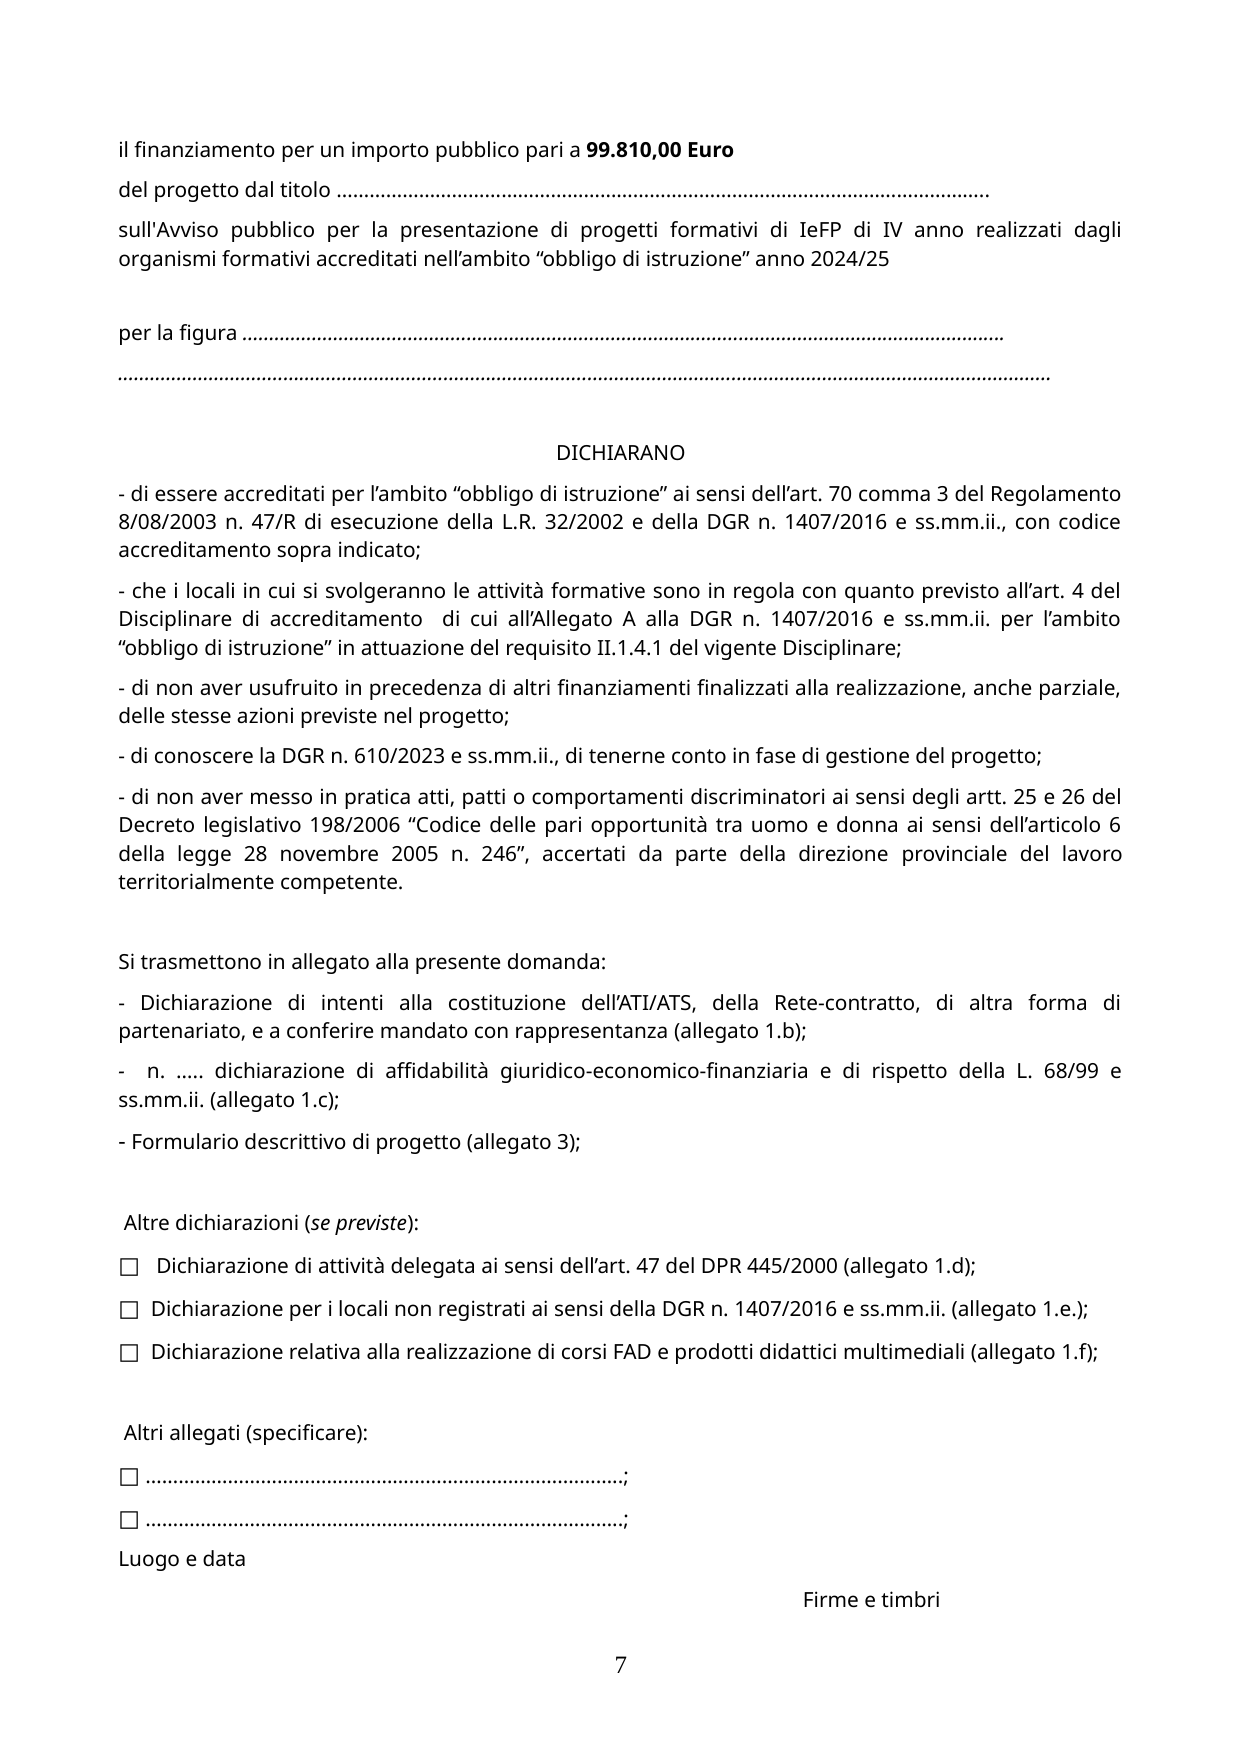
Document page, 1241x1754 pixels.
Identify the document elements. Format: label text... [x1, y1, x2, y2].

text Luogo e data [118, 1544, 1123, 1573]
text - di non aver usufruito in precedenza di altri finanziamenti finalizzati alla realizzazione, anche parziale, delle stesse azioni previste nel progetto; [118, 673, 1123, 730]
text - Dichiarazione di intenti alla costituzione dell’ATI/ATS, della Rete-contratto, di altra forma di partenariato, e a conferire mandato con rappresentanza (allegato 1.b); [118, 988, 1123, 1044]
text - di non aver messo in pratica atti, patti o comportamenti discriminatori ai sensi degli artt. 25 e 26 del Decreto legislativo 198/2006 “Codice delle pari opportunità tra uomo e donna ai sensi dell’articolo 6 della legge 28 novembre 2005 n. 246”, accertati da parte della direzione provinciale del lavoro territorialmente competente. [118, 782, 1123, 896]
text .………………………………………………………………………………………………………………………………………………………… [118, 358, 1123, 387]
text il finanziamento per un importo pubblico pari a 99.810,00 Euro [118, 135, 1123, 163]
text Altri allegati (specificare): [118, 1418, 1123, 1447]
text - di conoscere la DGR n. 610/2023 e ss.mm.ii., di tenerne conto in fase di gestione del progetto; [118, 742, 1123, 770]
text □ Dichiarazione relativa alla realizzazione di corsi FAD e prodotti didattici multimediali (allegato 1.f); [118, 1335, 1123, 1366]
text per la figura ……………………………………………………………………………………………………….......................... [118, 318, 1123, 346]
text del progetto dal titolo ……………………………………………………………………………………………………….. [118, 175, 1123, 203]
text □ ………………………………………………………………….………..; [118, 1458, 1123, 1490]
text - n. ….. dichiarazione di affidabilità giuridico-economico-finanziaria e di rispetto della L. 68/99 e ss.mm.ii. (allegato 1.c); [118, 1056, 1123, 1113]
text - Formulario descrittivo di progetto (allegato 3); [118, 1125, 1123, 1156]
text Firme e timbri [620, 1585, 1123, 1613]
text □ Dichiarazione di attività delegata ai sensi dell’art. 47 del DPR 445/2000 (allegato 1.d); [118, 1249, 1123, 1280]
text Altre dichiarazioni (se previste): [118, 1208, 1123, 1237]
text sull'Avviso pubblico per la presentazione di progetti formativi di IeFP di IV anno realizzati dagli organismi formativi accreditati nell’ambito “obbligo di istruzione” anno 2024/25 [118, 215, 1123, 272]
text Si trasmettono in allegato alla presente domanda: [118, 947, 1123, 976]
text - che i locali in cui si svolgeranno le attività formative sono in regola con quanto previsto all’art. 4 del Disciplinare di accreditamento di cui all’Allegato A alla DGR n. 1407/2016 e ss.mm.ii. per l’ambito “obbligo di istruzione” in attuazione del requisito II.1.4.1 del vigente Disciplinare; [118, 576, 1123, 661]
text □ ………………………………………………………………….………..; [118, 1502, 1123, 1533]
text □ Dichiarazione per i locali non registrati ai sensi della DGR n. 1407/2016 e ss.mm.ii. (allegato 1.e.); [118, 1292, 1123, 1323]
text DICHIARANO [118, 438, 1123, 467]
